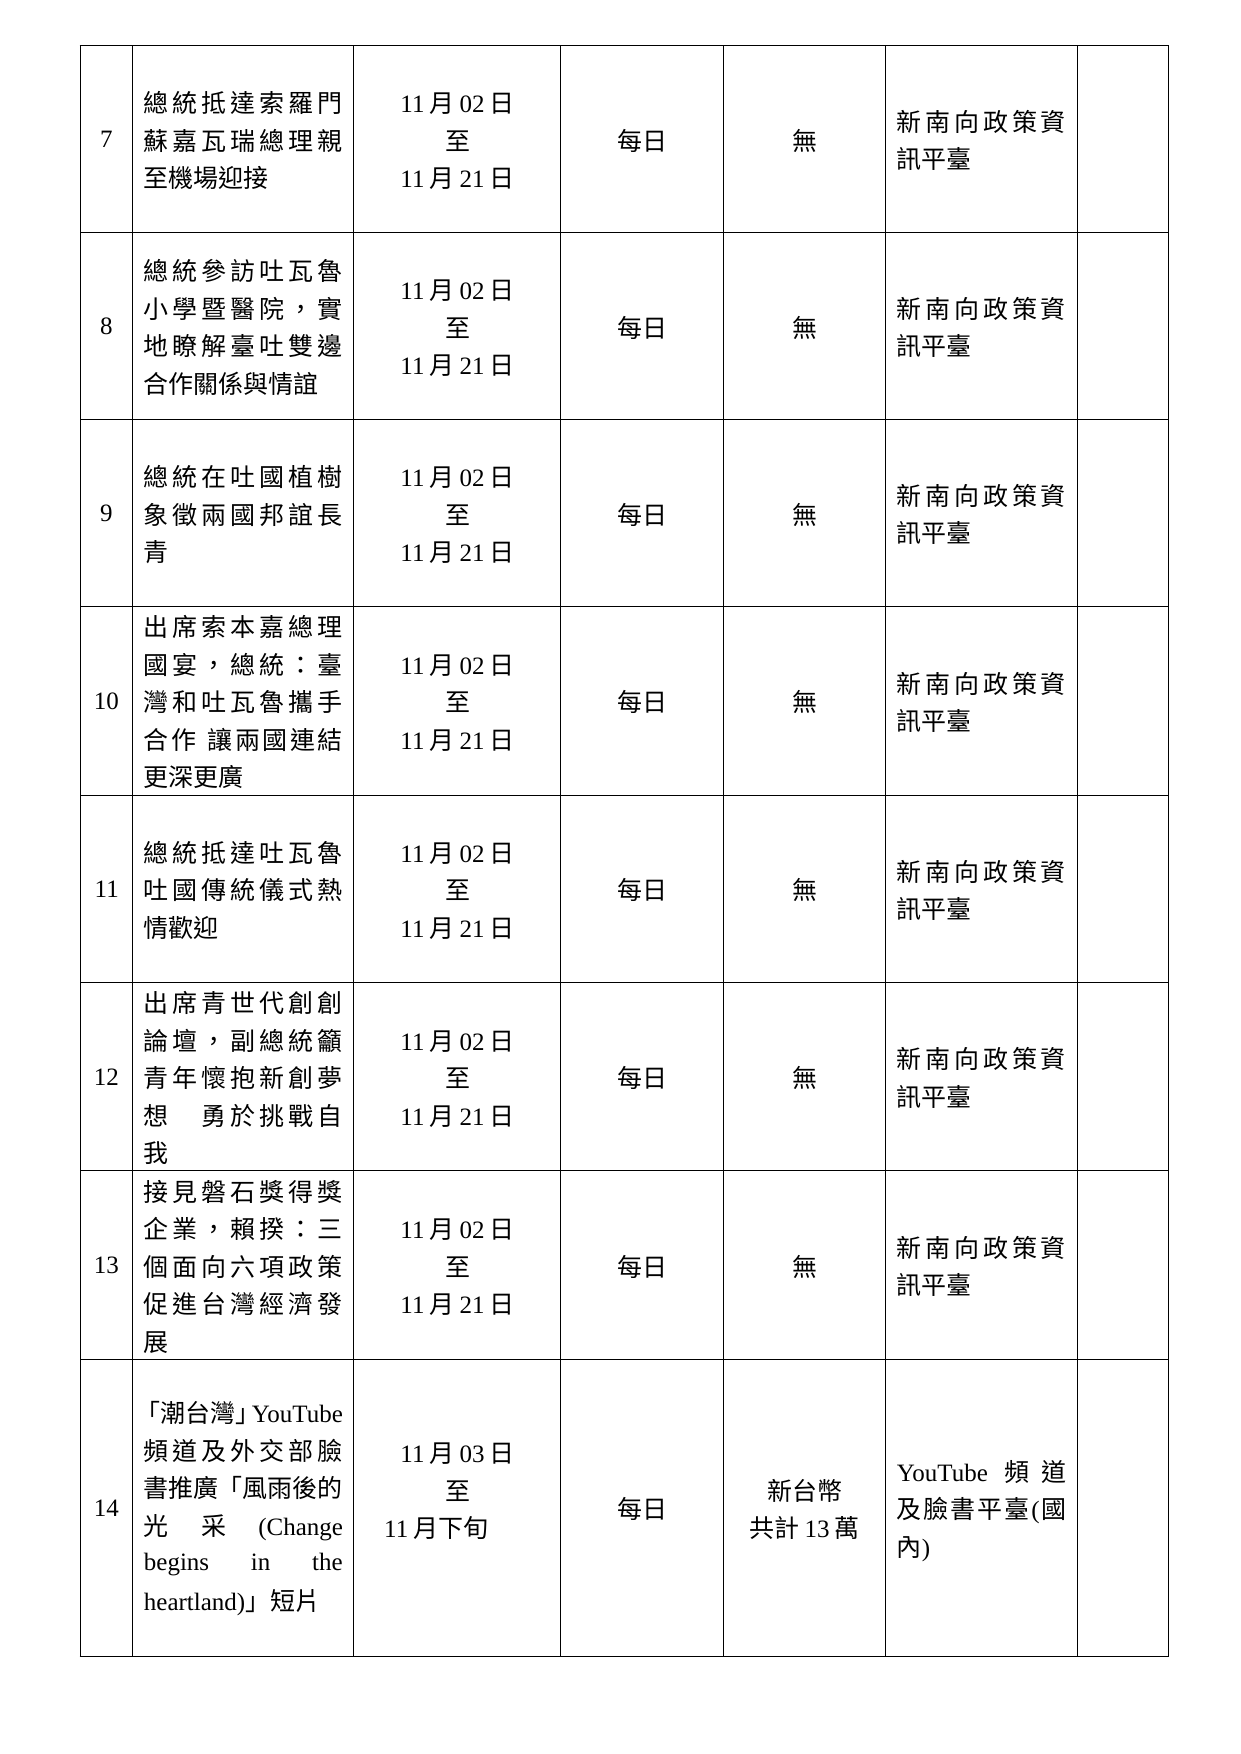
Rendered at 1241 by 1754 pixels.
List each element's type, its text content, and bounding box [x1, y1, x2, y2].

table_cell [1078, 607, 1168, 795]
table_cell 每日 [561, 420, 723, 606]
table_cell [1078, 1171, 1168, 1359]
table_cell 每日 [561, 233, 723, 419]
table_cell 新南向政策資訊平臺 [886, 233, 1077, 419]
table_cell 每日 [561, 607, 723, 795]
table_cell 新南向政策資訊平臺 [886, 1171, 1077, 1359]
table_cell 9 [81, 420, 132, 606]
table_cell 11 [81, 796, 132, 982]
table_cell 11月03日 至 11月下旬 [354, 1360, 560, 1656]
table_cell 無 [724, 983, 885, 1170]
table_cell 出席青世代創創論壇，副總統籲青年懷抱新創夢想 勇於挑戰自我 [133, 983, 353, 1170]
table_cell YouTube頻道及臉書平臺(國內) [886, 1360, 1077, 1656]
table_cell 每日 [561, 983, 723, 1170]
table_cell 14 [81, 1360, 132, 1656]
table_cell [1078, 46, 1168, 232]
table_cell 無 [724, 607, 885, 795]
table_cell 10 [81, 607, 132, 795]
table_cell 總統抵達吐瓦魯 吐國傳統儀式熱情歡迎 [133, 796, 353, 982]
table_cell 11月02日 至 11月21日 [354, 1171, 560, 1359]
table_cell 新台幣 共計13萬 [724, 1360, 885, 1656]
table_cell 11月02日 至 11月21日 [354, 46, 560, 232]
table_cell 接見磐石獎得獎企業，賴揆：三個面向六項政策促進台灣經濟發展 [133, 1171, 353, 1359]
table_cell 無 [724, 1171, 885, 1359]
table_cell 總統在吐國植樹 象徵兩國邦誼長青 [133, 420, 353, 606]
table_cell 無 [724, 233, 885, 419]
table_cell [1078, 796, 1168, 982]
table_cell [1078, 233, 1168, 419]
table_cell [1078, 1360, 1168, 1656]
table_cell 每日 [561, 46, 723, 232]
table_cell 每日 [561, 1360, 723, 1656]
table_cell 「潮台灣」YouTube頻道及外交部臉書推廣「風雨後的光采(Change begins in the heartland)」短片 [133, 1360, 353, 1656]
table_cell 新南向政策資訊平臺 [886, 46, 1077, 232]
table_cell 新南向政策資訊平臺 [886, 607, 1077, 795]
table_cell 新南向政策資訊平臺 [886, 983, 1077, 1170]
table_cell 每日 [561, 796, 723, 982]
table_cell 無 [724, 796, 885, 982]
table_cell 11月02日 至 11月21日 [354, 607, 560, 795]
table_cell [1078, 420, 1168, 606]
table_cell 總統參訪吐瓦魯小學暨醫院，實地瞭解臺吐雙邊合作關係與情誼 [133, 233, 353, 419]
table_cell 每日 [561, 1171, 723, 1359]
table_cell 11月02日 至 11月21日 [354, 983, 560, 1170]
table_cell 11月02日 至 11月21日 [354, 796, 560, 982]
table_cell 12 [81, 983, 132, 1170]
table_cell 無 [724, 420, 885, 606]
table_cell 出席索本嘉總理國宴，總統：臺灣和吐瓦魯攜手合作 讓兩國連結更深更廣 [133, 607, 353, 795]
table_cell 11月02日 至 11月21日 [354, 233, 560, 419]
table_cell 新南向政策資訊平臺 [886, 420, 1077, 606]
table_cell [1078, 983, 1168, 1170]
table_cell 無 [724, 46, 885, 232]
table_cell 8 [81, 233, 132, 419]
table_cell 13 [81, 1171, 132, 1359]
table_cell 總統抵達索羅門 蘇嘉瓦瑞總理親至機場迎接 [133, 46, 353, 232]
table_cell 7 [81, 46, 132, 232]
table_cell 11月02日 至 11月21日 [354, 420, 560, 606]
table_cell 新南向政策資訊平臺 [886, 796, 1077, 982]
